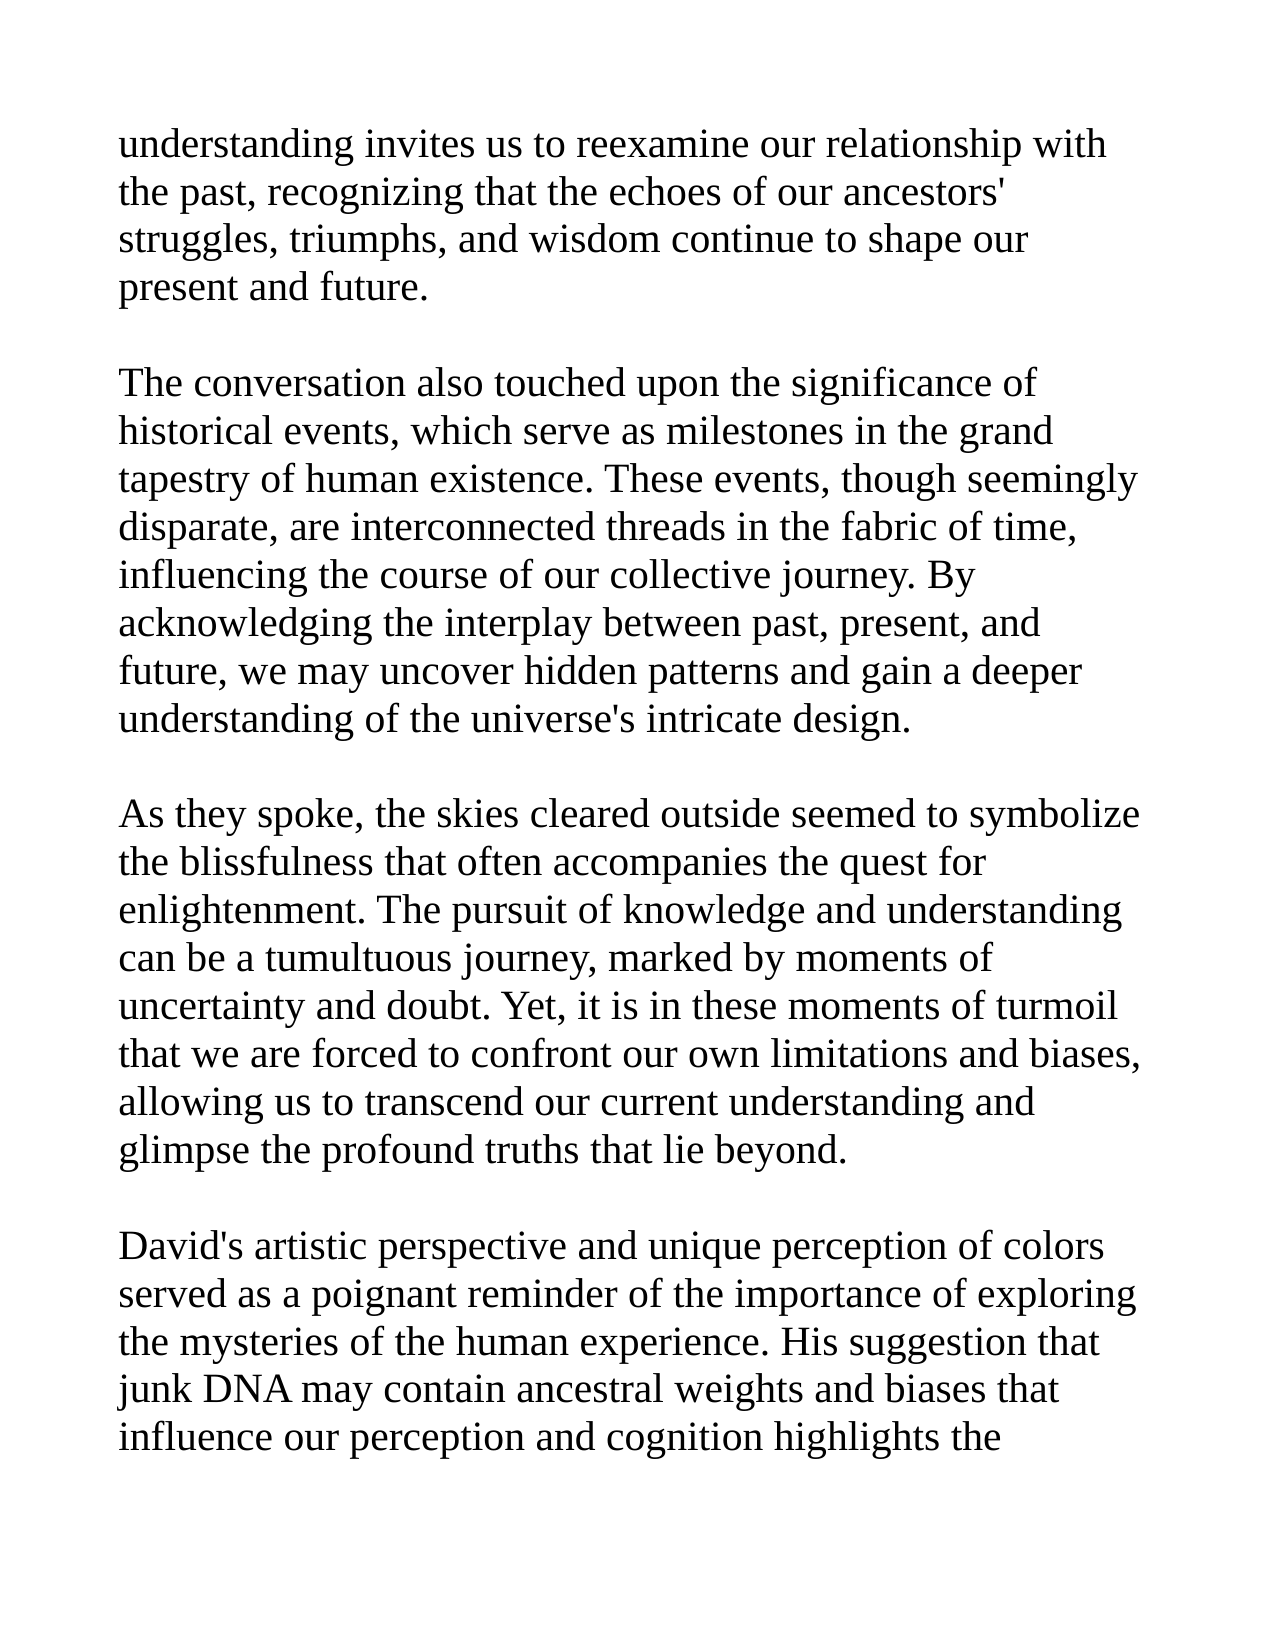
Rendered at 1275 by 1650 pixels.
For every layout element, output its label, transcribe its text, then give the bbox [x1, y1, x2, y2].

text As they spoke, the skies cleared outside seemed to symbolize the blissfulness that often accompanies the quest for enlightenment. The pursuit of knowledge and understanding can be a tumultuous journey, marked by moments of uncertainty and doubt. Yet, it is in these moments of turmoil that we are forced to confront our own limitations and biases, allowing us to transcend our current understanding and glimpse the profound truths that lie beyond. [118, 789, 1157, 1172]
text understanding invites us to reexamine our relationship with the past, recognizing that the echoes of our ancestors' struggles, triumphs, and wisdom continue to shape our present and future. [118, 118, 1157, 310]
text David's artistic perspective and unique perception of colors served as a poignant reminder of the importance of exploring the mysteries of the human experience. His suggestion that junk DNA may contain ancestral weights and biases that influence our perception and cognition highlights the [118, 1220, 1157, 1460]
text The conversation also touched upon the significance of historical events, which serve as milestones in the grand tapestry of human existence. These events, though seemingly disparate, are interconnected threads in the fabric of time, influencing the course of our collective journey. By acknowledging the interplay between past, present, and future, we may uncover hidden patterns and gain a deeper understanding of the universe's intricate design. [118, 358, 1157, 741]
